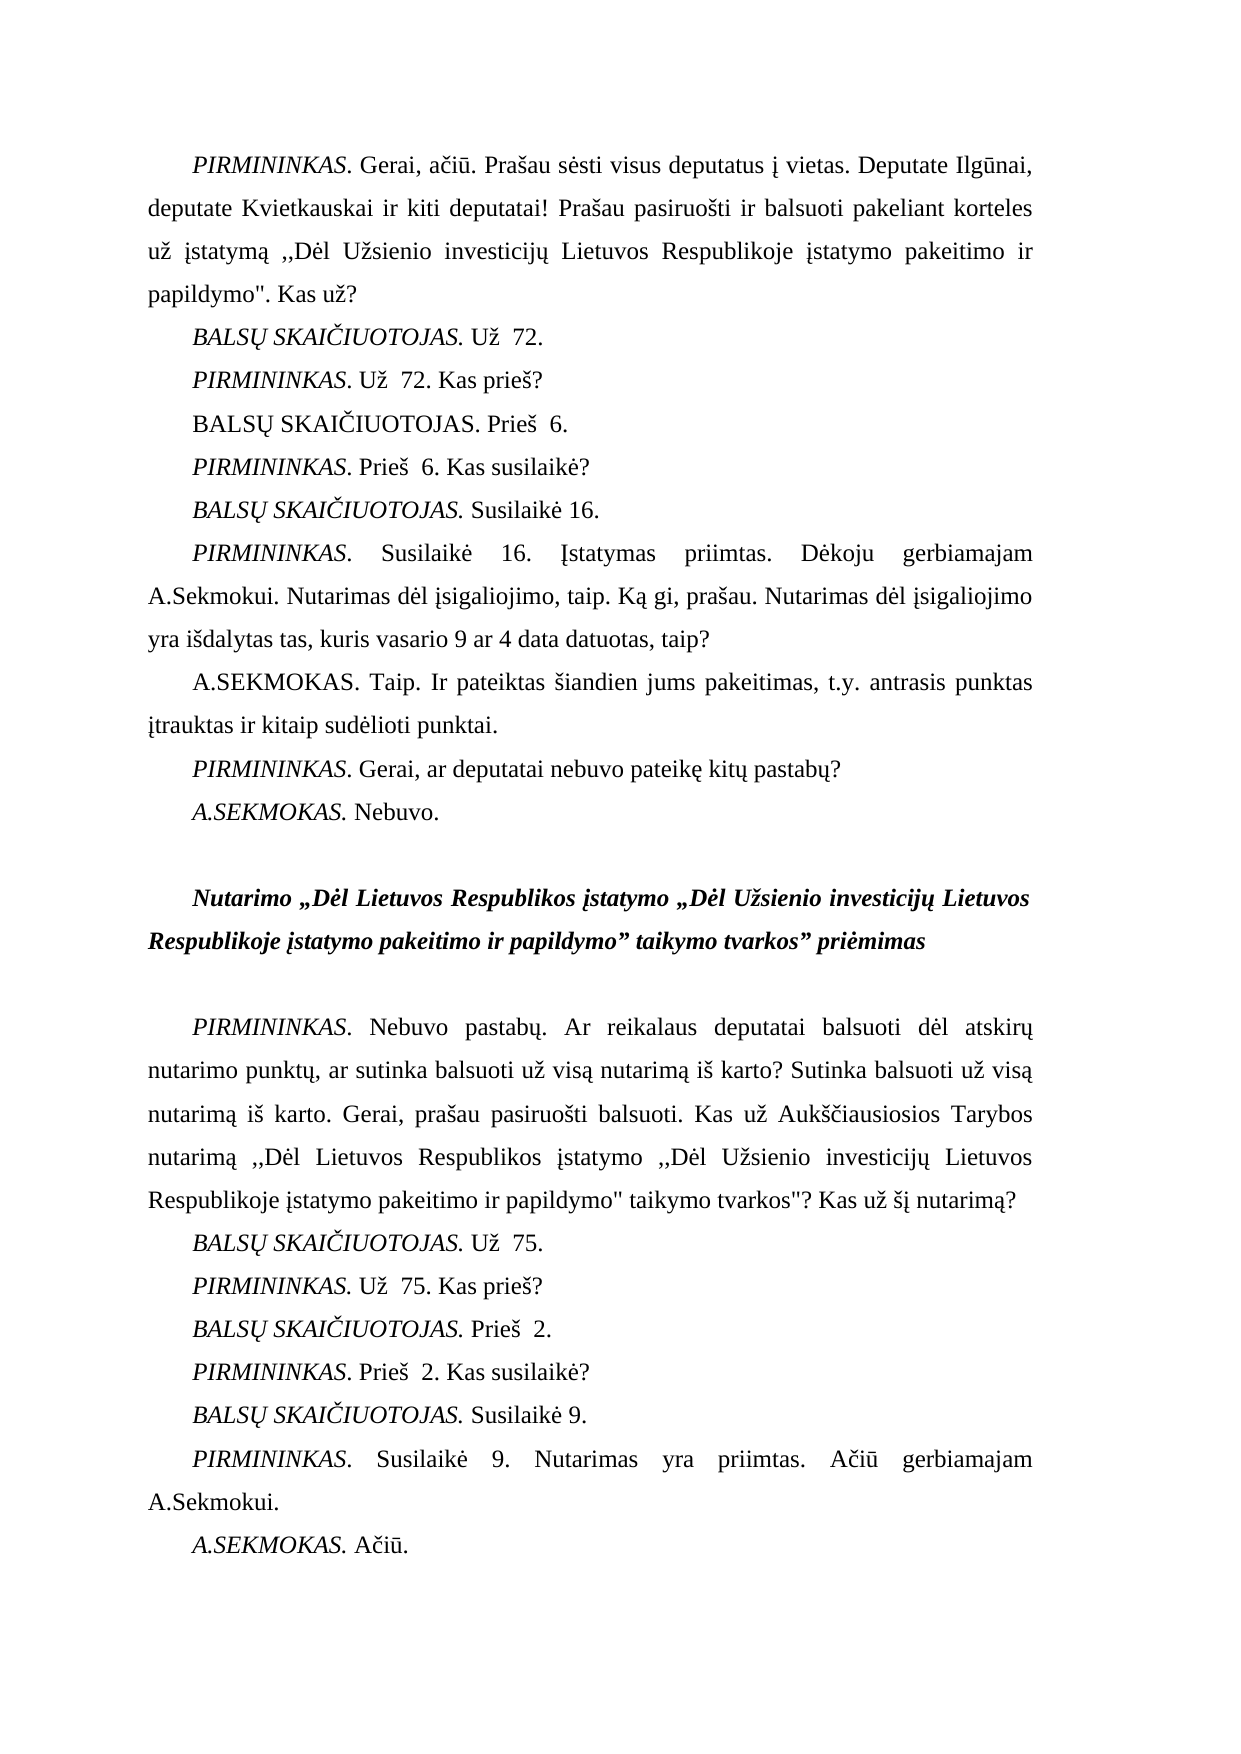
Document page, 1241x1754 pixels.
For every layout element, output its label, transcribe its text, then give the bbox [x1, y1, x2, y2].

text BALSŲ SKAIČIUOTOJAS. Prieš 2. [148, 1314, 1034, 1343]
text PIRMININKAS. Susilaikė 16. Įstatymas priimtas. Dėkoju gerbiamajam A.Sekmokui. Nutarimas dėl įsigaliojimo, taip. Ką gi, prašau. Nutarimas dėl įsigaliojimo yra išdalytas tas, kuris vasario 9 ar 4 data datuotas, taip? [148, 538, 1034, 653]
text BALSŲ SKAIČIUOTOJAS. Prieš 6. [148, 409, 1034, 437]
text BALSŲ SKAIČIUOTOJAS. Už 75. [148, 1228, 1034, 1257]
text A.SEKMOKAS. Ačiū. [148, 1530, 1034, 1559]
text BALSŲ SKAIČIUOTOJAS. Už 72. [148, 322, 1034, 351]
text BALSŲ SKAIČIUOTOJAS. Susilaikė 16. [148, 495, 1034, 524]
text PIRMININKAS. Gerai, ačiū. Prašau sėsti visus deputatus į vietas. Deputate Ilgūnai, deputate Kvietkauskai ir kiti deputatai! Prašau pasiruošti ir balsuoti pakeliant korteles už įstatymą ,,Dėl Užsienio investicijų Lietuvos Respublikoje įstatymo pakeitimo ir papildymo". Kas už? [148, 150, 1034, 308]
text A.SEKMOKAS. Taip. Ir pateiktas šiandien jums pakeitimas, t.y. antrasis punktas įtrauktas ir kitaip sudėlioti punktai. [148, 667, 1034, 739]
text Nutarimo „Dėl Lietuvos Respublikos įstatymo „Dėl Užsienio investicijų Lietuvos Respublikoje įstatymo pakeitimo ir papildymo” taikymo tvarkos” priėmimas [148, 883, 1034, 955]
text PIRMININKAS. Už 72. Kas prieš? [148, 366, 1034, 394]
text A.SEKMOKAS. Nebuvo. [148, 797, 1034, 826]
text PIRMININKAS. Prieš 2. Kas susilaikė? [148, 1357, 1034, 1386]
text PIRMININKAS. Gerai, ar deputatai nebuvo pateikę kitų pastabų? [148, 754, 1034, 782]
text BALSŲ SKAIČIUOTOJAS. Susilaikė 9. [148, 1401, 1034, 1429]
text PIRMININKAS. Prieš 6. Kas susilaikė? [148, 452, 1034, 481]
text PIRMININKAS. Nebuvo pastabų. Ar reikalaus deputatai balsuoti dėl atskirų nutarimo punktų, ar sutinka balsuoti už visą nutarimą iš karto? Sutinka balsuoti už visą nutarimą iš karto. Gerai, prašau pasiruošti balsuoti. Kas už Aukščiausiosios Tarybos nutarimą ,,Dėl Lietuvos Respublikos įstatymo ,,Dėl Užsienio investicijų Lietuvos Respublikoje įstatymo pakeitimo ir papildymo" taikymo tvarkos"? Kas už šį nutarimą? [148, 1012, 1034, 1214]
text PIRMININKAS. Susilaikė 9. Nutarimas yra priimtas. Ačiū gerbiamajam A.Sekmokui. [148, 1444, 1034, 1516]
text PIRMININKAS. Už 75. Kas prieš? [148, 1271, 1034, 1300]
